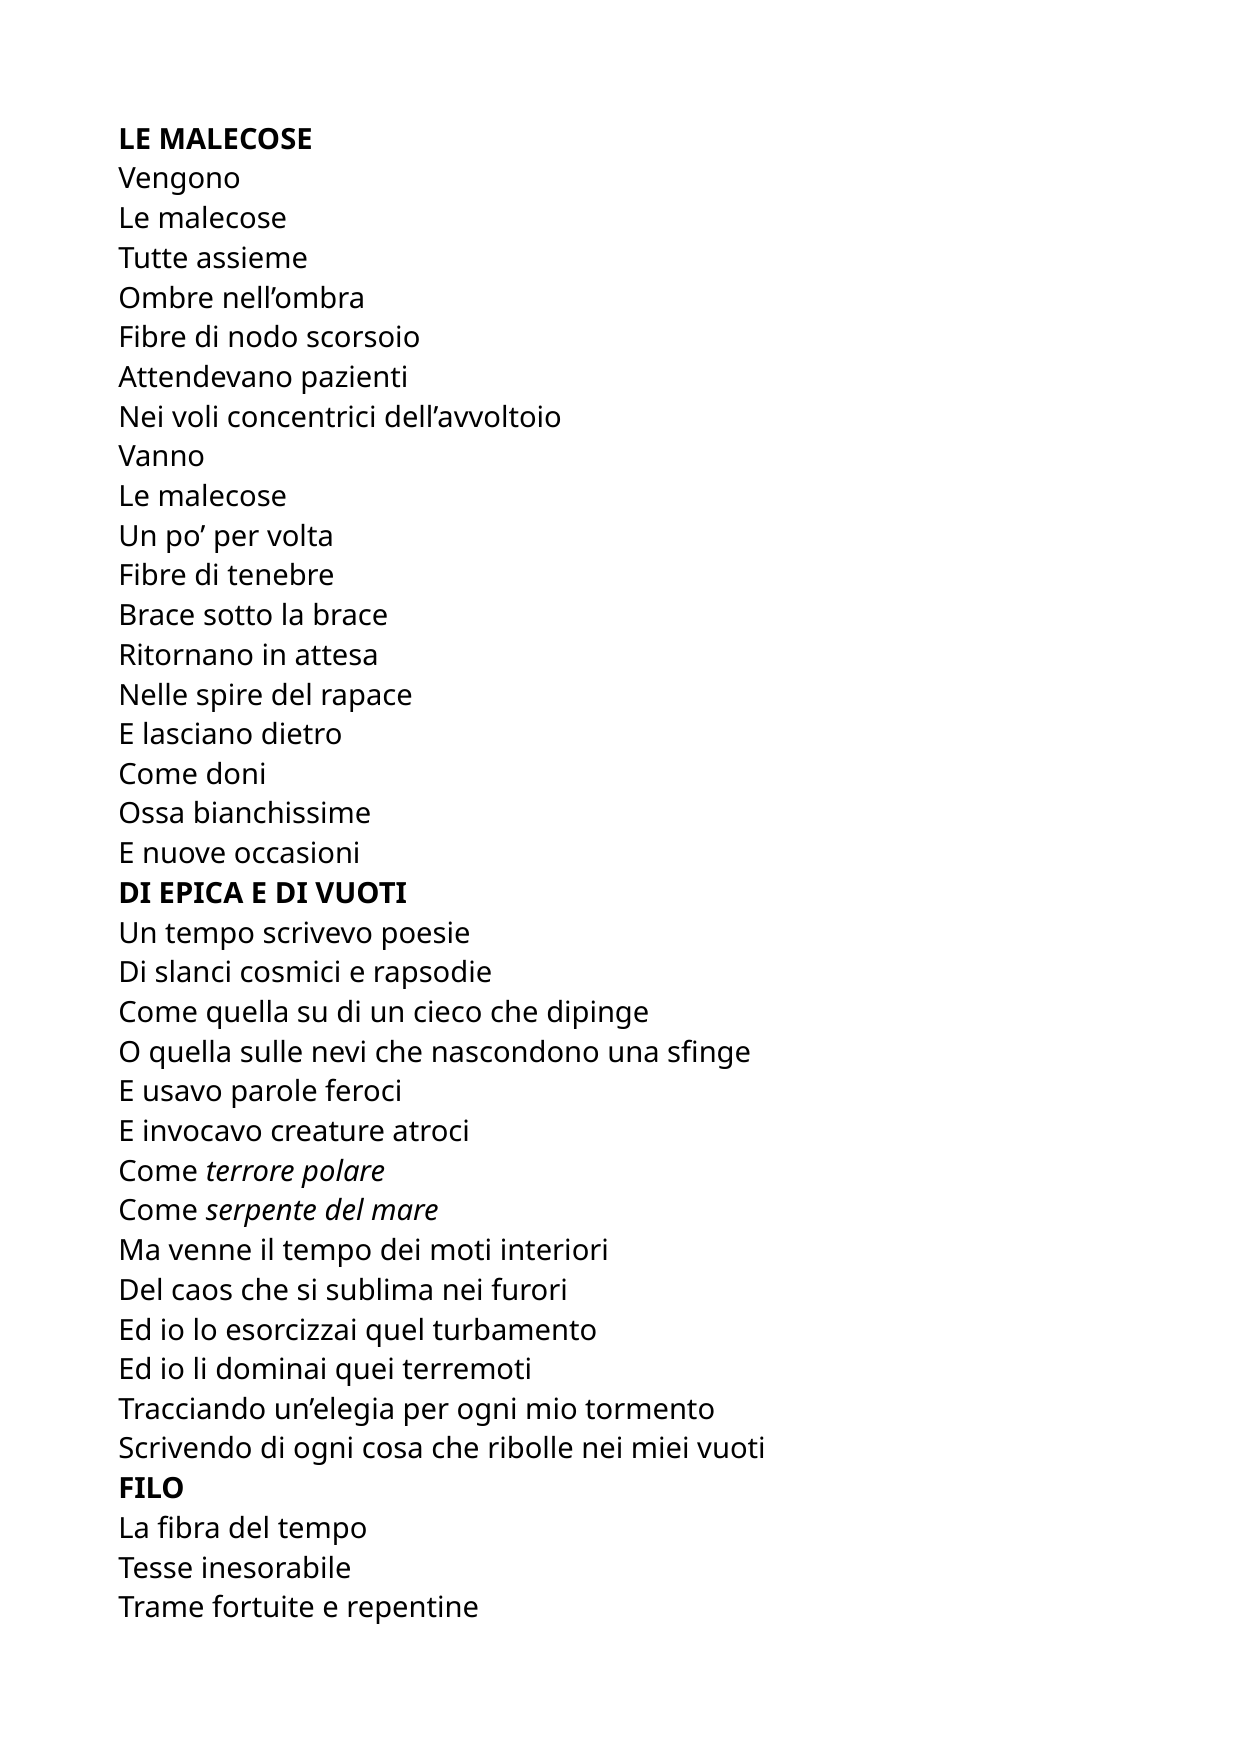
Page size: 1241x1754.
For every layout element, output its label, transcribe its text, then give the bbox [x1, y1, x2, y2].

text Vanno [118, 436, 1122, 475]
text Scrivendo di ogni cosa che ribolle nei miei vuoti [118, 1428, 1122, 1467]
text E usavo parole feroci [118, 1071, 1122, 1110]
text La fibra del tempo [118, 1507, 1122, 1547]
text Ma venne il tempo dei moti interiori [118, 1229, 1122, 1269]
text Come doni [118, 753, 1122, 793]
text Tutte assieme [118, 237, 1122, 277]
text Ombre nell’ombra [118, 277, 1122, 317]
text Tesse inesorabile [118, 1547, 1122, 1587]
text Come serpente del mare [118, 1190, 1122, 1229]
text Fibre di tenebre [118, 555, 1122, 594]
text Di slanci cosmici e rapsodie [118, 952, 1122, 991]
text Del caos che si sublima nei furori [118, 1269, 1122, 1309]
text Ed io li dominai quei terremoti [118, 1348, 1122, 1388]
text Vengono [118, 158, 1122, 197]
text Le malecose [118, 475, 1122, 515]
text Nelle spire del rapace [118, 674, 1122, 713]
text E nuove occasioni [118, 832, 1122, 872]
text Trame fortuite e repentine [118, 1587, 1122, 1626]
text Ossa bianchissime [118, 793, 1122, 832]
text E lasciano dietro [118, 713, 1122, 753]
text E invocavo creature atroci [118, 1110, 1122, 1150]
text FILO [118, 1467, 1122, 1507]
text Come terrore polare [118, 1150, 1122, 1190]
text O quella sulle nevi che nascondono una sfinge [118, 1031, 1122, 1071]
text Un tempo scrivevo poesie [118, 912, 1122, 952]
text DI EPICA E DI VUOTI [118, 872, 1122, 912]
text Brace sotto la brace [118, 594, 1122, 634]
text Fibre di nodo scorsoio [118, 317, 1122, 356]
text Ritornano in attesa [118, 634, 1122, 674]
text Nei voli concentrici dell’avvoltoio [118, 396, 1122, 436]
text Come quella su di un cieco che dipinge [118, 991, 1122, 1031]
text Un po’ per volta [118, 515, 1122, 555]
text Attendevano pazienti [118, 356, 1122, 396]
text Ed io lo esorcizzai quel turbamento [118, 1309, 1122, 1348]
text Tracciando un’elegia per ogni mio tormento [118, 1388, 1122, 1428]
text Le malecose [118, 197, 1122, 237]
text LE MALECOSE [118, 118, 1122, 158]
